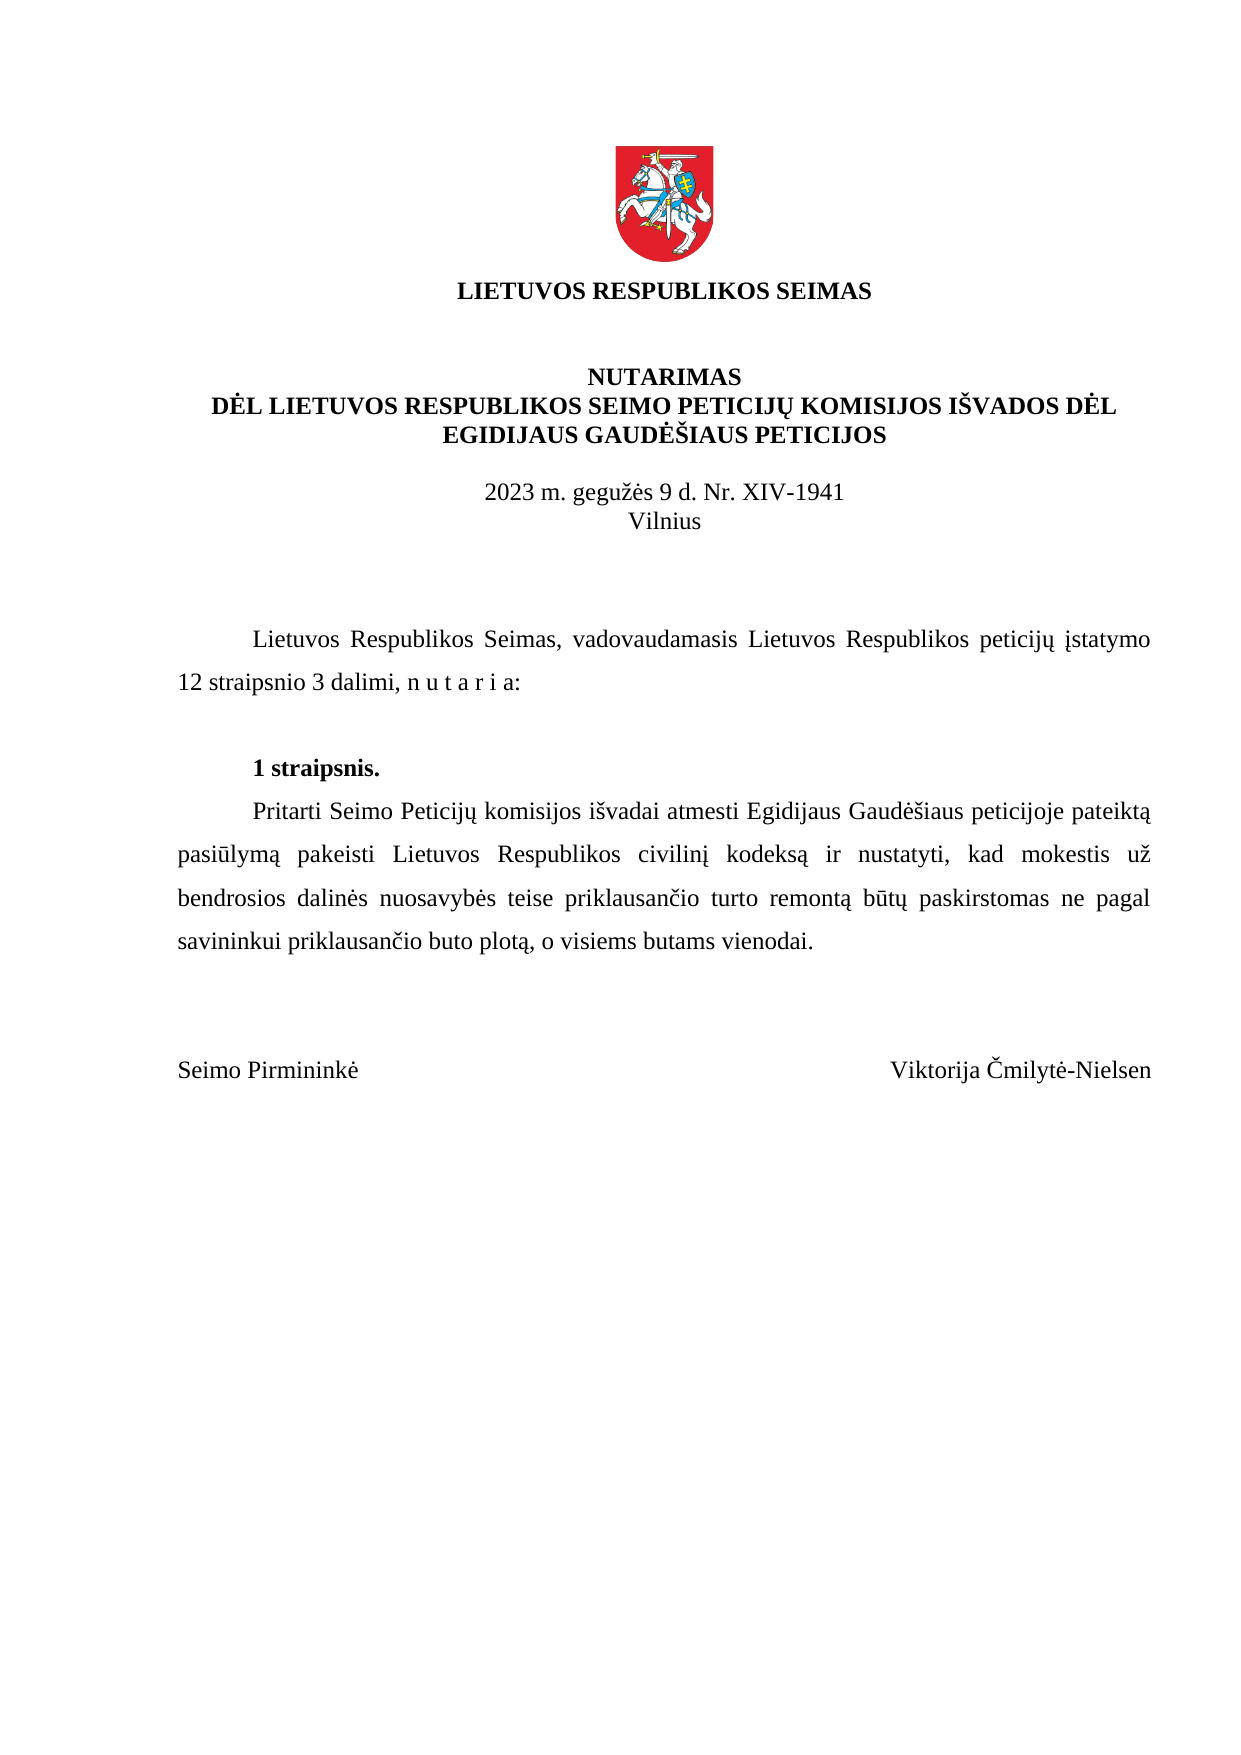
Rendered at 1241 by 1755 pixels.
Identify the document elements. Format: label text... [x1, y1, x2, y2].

text DĖL LIETUVOS RESPUBLIKOS SEIMO PETICIJŲ KOMISIJOS IŠVADOS DĖL EGIDIJAUS GAUDĖŠIAUS PETICIJOS [177, 391, 1152, 448]
text 2023 m. gegužės 9 d. Nr. XIV-1941 [177, 477, 1152, 506]
text Seimo Pirmininkė Viktorija Čmilytė-Nielsen [177, 1055, 1152, 1084]
text NUTARIMAS [177, 362, 1152, 391]
text Lietuvos Respublikos Seimas, vadovaudamasis Lietuvos Respublikos peticijų įstatymo 12 straipsnio 3 dalimi, nutaria: [177, 624, 1152, 696]
text 1 straipsnis. [177, 753, 1152, 782]
text LIETUVOS RESPUBLIKOS SEIMAS [177, 276, 1152, 305]
text Pritarti Seimo Peticijų komisijos išvadai atmesti Egidijaus Gaudėšiaus peticijoje pateiktą pasiūlymą pakeisti Lietuvos Respublikos civilinį kodeksą ir nustatyti, kad mokestis už bendrosios dalinės nuosavybės teise priklausančio turto remontą būtų paskirstomas ne pagal savininkui priklausančio buto plotą, o visiems butams vienodai. [177, 796, 1152, 954]
text Vilnius [177, 506, 1152, 535]
